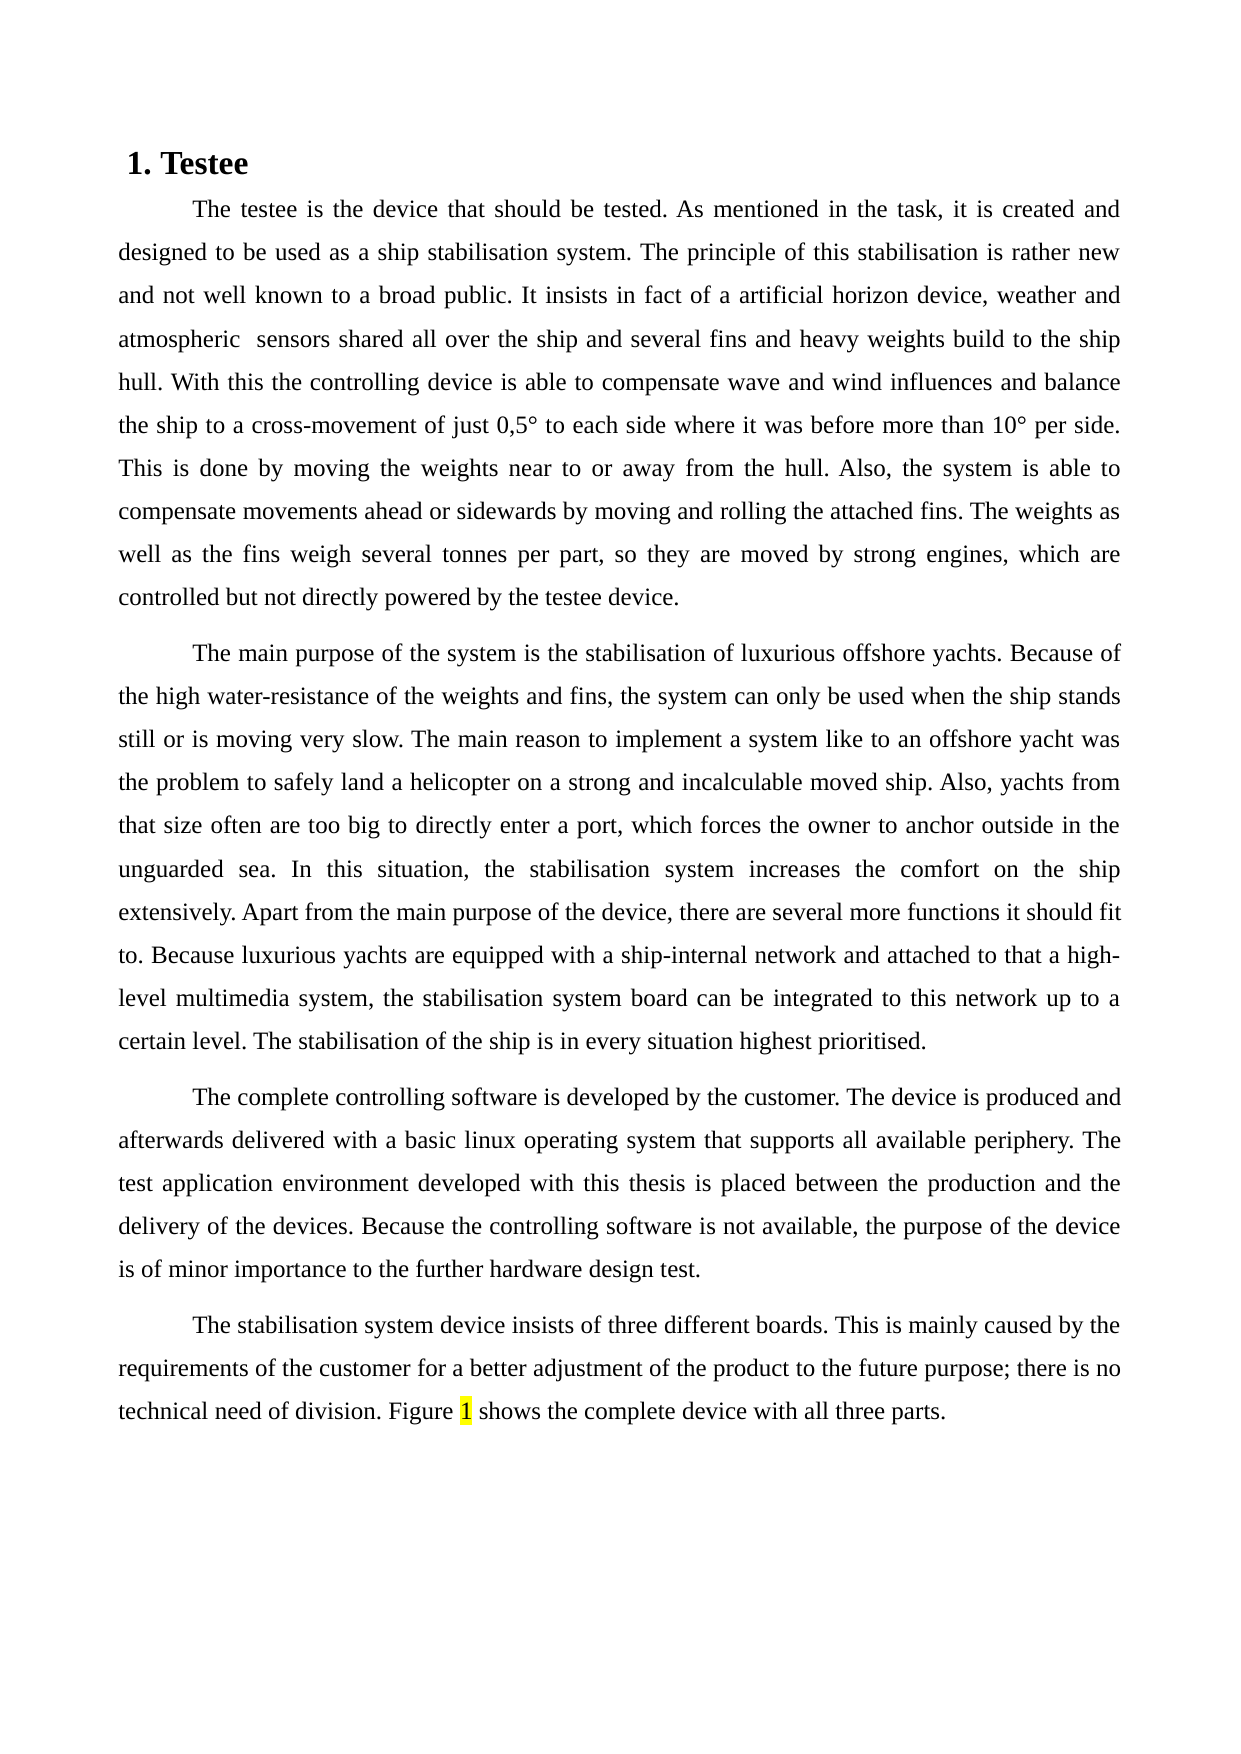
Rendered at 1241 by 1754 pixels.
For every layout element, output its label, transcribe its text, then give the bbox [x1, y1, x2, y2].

text The stabilisation system device insists of three different boards. This is mainly caused by the requirements of the customer for a better adjustment of the product to the future purpose; there is no technical need of division. Figure 1 shows the complete device with all three parts. [118, 1310, 1122, 1425]
text The main purpose of the system is the stabilisation of luxurious offshore yachts. Because of the high water-resistance of the weights and fins, the system can only be used when the ship stands still or is moving very slow. The main reason to implement a system like to an offshore yacht was the problem to safely land a helicopter on a strong and incalculable moved ship. Also, yachts from that size often are too big to directly enter a port, which forces the owner to anchor outside in the unguarded sea. In this situation, the stabilisation system increases the comfort on the ship extensively. Apart from the main purpose of the device, there are several more functions it should fit to. Because luxurious yachts are equipped with a ship-internal network and attached to that a high-level multimedia system, the stabilisation system board can be integrated to this network up to a certain level. The stabilisation of the ship is in every situation highest prioritised. [118, 638, 1122, 1055]
text The complete controlling software is developed by the customer. The device is produced and afterwards delivered with a basic linux operating system that supports all available periphery. The test application environment developed with this thesis is placed between the production and the delivery of the devices. Because the controlling software is not available, the purpose of the device is of minor importance to the further hardware design test. [118, 1082, 1122, 1283]
text The testee is the device that should be tested. As mentioned in the task, it is created and designed to be used as a ship stabilisation system. The principle of this stabilisation is rather new and not well known to a broad public. It insists in fact of a artificial horizon device, weather and atmospheric sensors shared all over the ship and several fins and heavy weights build to the ship hull. With this the controlling device is able to compensate wave and wind influences and balance the ship to a cross-movement of just 0,5° to each side where it was before more than 10° per side. This is done by moving the weights near to or away from the hull. Also, the system is able to compensate movements ahead or sidewards by moving and rolling the attached fins. The weights as well as the fins weigh several tonnes per part, so they are moved by strong engines, which are controlled but not directly powered by the testee device. [118, 194, 1122, 611]
subtitle Testee [118, 143, 1122, 182]
